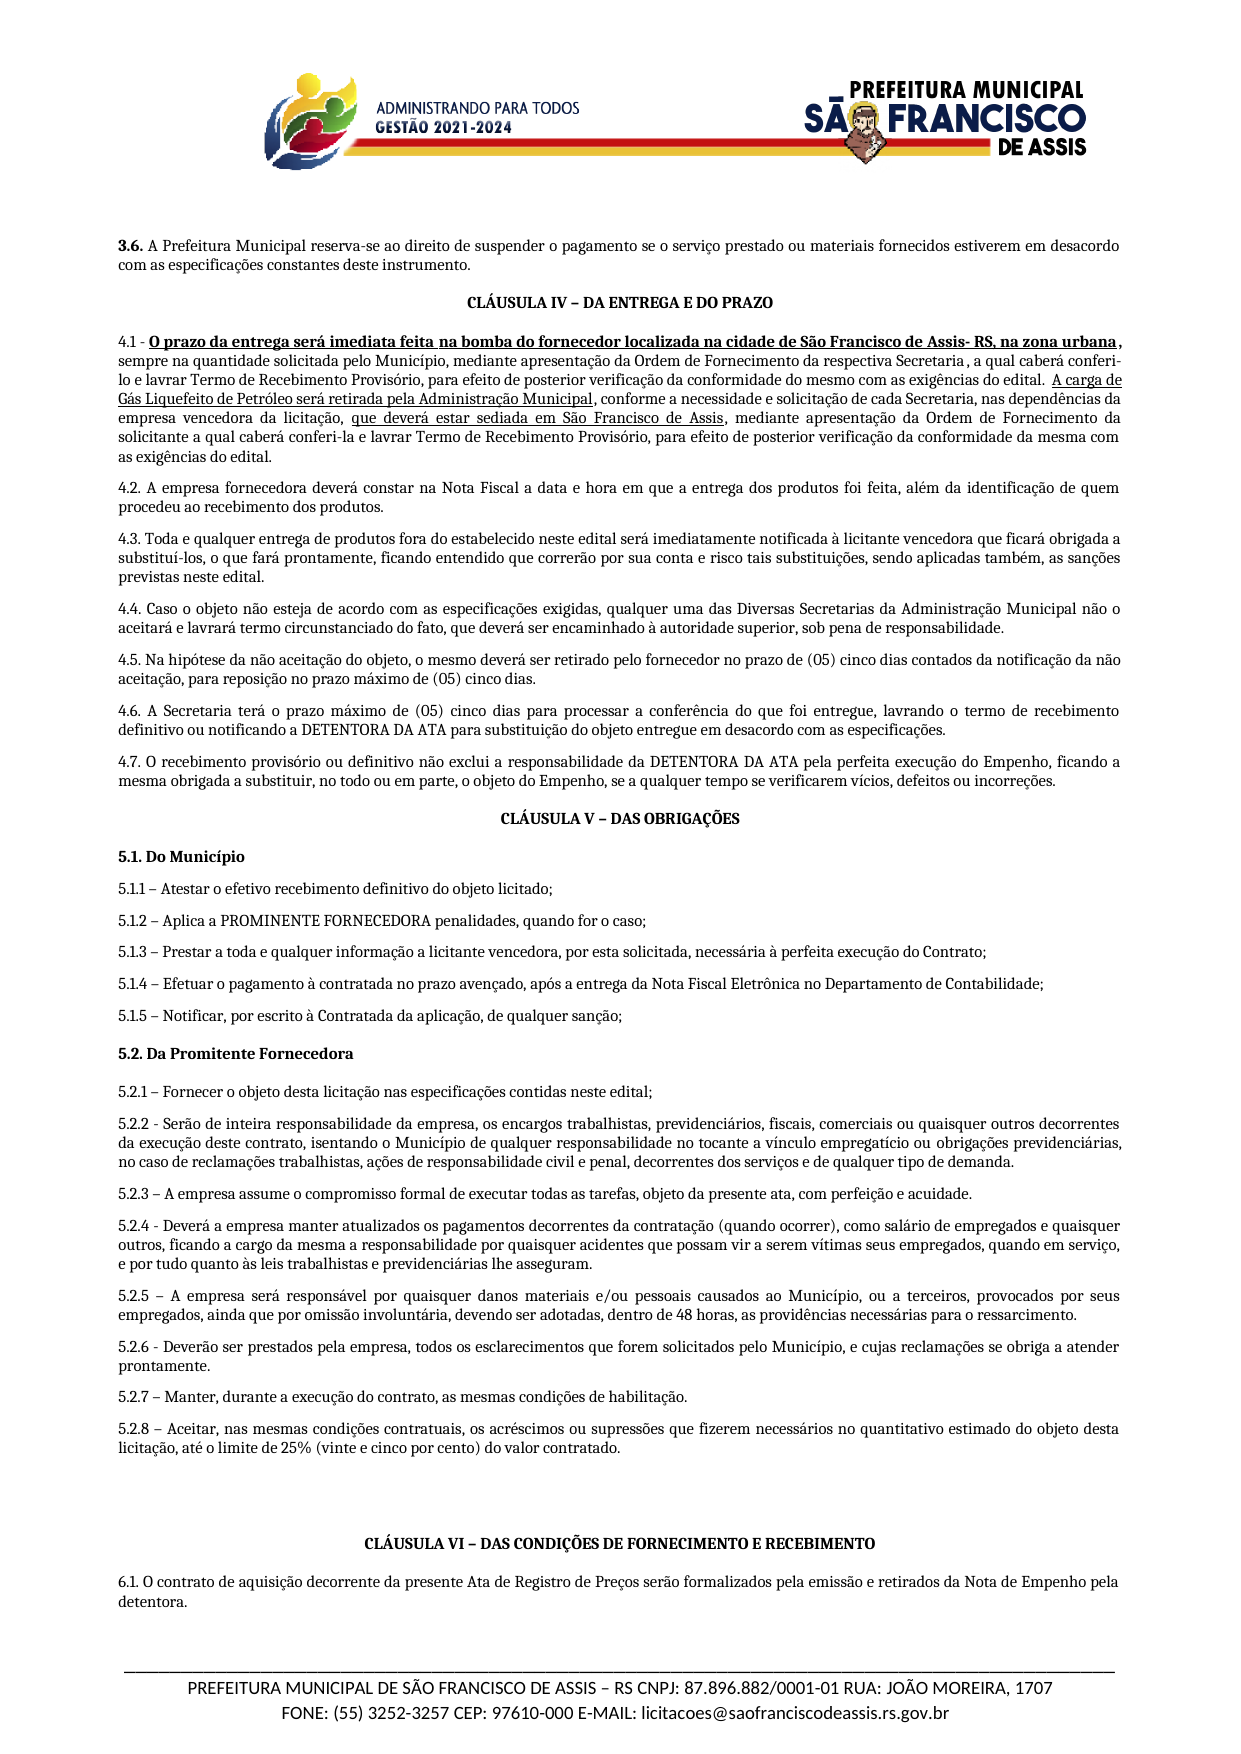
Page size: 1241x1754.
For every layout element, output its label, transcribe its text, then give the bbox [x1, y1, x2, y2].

text 5.1.2 – Aplica a PROMINENTE FORNECEDORA penalidades, quando for o caso; [118, 911, 1122, 930]
text CLÁUSULA IV – DA ENTREGA E DO PRAZO [118, 294, 1122, 313]
text 4.7. O recebimento provisório ou definitivo não exclui a responsabilidade da DETENTORA DA ATA pela perfeita execução do Empenho, ficando a mesma obrigada a substituir, no todo ou em parte, o objeto do Empenho, se a qualquer tempo se verificarem vícios, defeitos ou incorreções. [118, 752, 1122, 790]
text 5.2.3 – A empresa assume o compromisso formal de executar todas as tarefas, objeto da presente ata, com perfeição e acuidade. [118, 1184, 1122, 1204]
text 5.2.2 - Serão de inteira responsabilidade da empresa, os encargos trabalhistas, previdenciários, fiscais, comerciais ou quaisquer outros decorrentes da execução deste contrato, isentando o Município de qualquer responsabilidade no tocante a vínculo empregatício ou obrigações previdenciárias, no caso de reclamações trabalhistas, ações de responsabilidade civil e penal, decorrentes dos serviços e de qualquer tipo de demanda. [118, 1114, 1122, 1172]
text 4.2. A empresa fornecedora deverá constar na Nota Fiscal a data e hora em que a entrega dos produtos foi feita, além da identificação de quem procedeu ao recebimento dos produtos. [118, 479, 1122, 517]
text 5.2.8 – Aceitar, nas mesmas condições contratuais, os acréscimos ou supressões que fizerem necessários no quantitativo estimado do objeto desta licitação, até o limite de 25% (vinte e cinco por cento) do valor contratado. [118, 1419, 1122, 1458]
text 4.1 - O prazo da entrega será imediata feita na bomba do fornecedor localizada na cidade de São Francisco de Assis- RS, na zona urbana, sempre na quantidade solicitada pelo Município, mediante apresentação da Ordem de Fornecimento da respectiva Secretaria, a qual caberá conferi-lo e lavrar Termo de Recebimento Provisório, para efeito de posterior verificação da conformidade do mesmo com as exigências do edital. A carga de Gás Liquefeito de Petróleo será retirada pela Administração Municipal, conforme a necessidade e solicitação de cada Secretaria, nas dependências da empresa vencedora da licitação, que deverá estar sediada em São Francisco de Assis, mediante apresentação da Ordem de Fornecimento da solicitante a qual caberá conferi-la e lavrar Termo de Recebimento Provisório, para efeito de posterior verificação da conformidade da mesma com as exigências do edital. [118, 332, 1122, 466]
text CLÁUSULA VI – DAS CONDIÇÕES DE FORNECIMENTO E RECEBIMENTO [118, 1534, 1122, 1554]
text 5.2.5 – A empresa será responsável por quaisquer danos materiais e/ou pessoais causados ao Município, ou a terceiros, provocados por seus empregados, ainda que por omissão involuntária, devendo ser adotadas, dentro de 48 horas, as providências necessárias para o ressarcimento. [118, 1286, 1122, 1324]
text 4.5. Na hipótese da não aceitação do objeto, o mesmo deverá ser retirado pelo fornecedor no prazo de (05) cinco dias contados da notificação da não aceitação, para reposição no prazo máximo de (05) cinco dias. [118, 650, 1122, 689]
text 6.1. O contrato de aquisição decorrente da presente Ata de Registro de Preços serão formalizados pela emissão e retirados da Nota de Empenho pela detentora. [118, 1573, 1122, 1611]
text 4.3. Toda e qualquer entrega de produtos fora do estabelecido neste edital será imediatamente notificada à licitante vencedora que ficará obrigada a substituí-los, o que fará prontamente, ficando entendido que correrão por sua conta e risco tais substituições, sendo aplicadas também, as sanções previstas neste edital. [118, 529, 1122, 587]
text 5.1.4 – Efetuar o pagamento à contratada no prazo avençado, após a entrega da Nota Fiscal Eletrônica no Departamento de Contabilidade; [118, 974, 1122, 994]
text 5.2.1 – Fornecer o objeto desta licitação nas especificações contidas neste edital; [118, 1083, 1122, 1102]
text 5.1.5 – Notificar, por escrito à Contratada da aplicação, de qualquer sanção; [118, 1006, 1122, 1025]
text 3.6. A Prefeitura Municipal reserva-se ao direito de suspender o pagamento se o serviço prestado ou materiais fornecidos estiverem em desacordo com as especificações constantes deste instrumento. [118, 236, 1122, 274]
text 5.1. Do Município [118, 848, 1122, 867]
text 4.4. Caso o objeto não esteja de acordo com as especificações exigidas, qualquer uma das Diversas Secretarias da Administração Municipal não o aceitará e lavrará termo circunstanciado do fato, que deverá ser encaminhado à autoridade superior, sob pena de responsabilidade. [118, 599, 1122, 638]
text 5.2.7 – Manter, durante a execução do contrato, as mesmas condições de habilitação. [118, 1388, 1122, 1407]
text 5.2. Da Promitente Fornecedora [118, 1044, 1122, 1064]
text CLÁUSULA V – DAS OBRIGAÇÕES [118, 809, 1122, 829]
text 5.2.4 - Deverá a empresa manter atualizados os pagamentos decorrentes da contratação (quando ocorrer), como salário de empregados e quaisquer outros, ficando a cargo da mesma a responsabilidade por quaisquer acidentes que possam vir a serem vítimas seus empregados, quando em serviço, e por tudo quanto às leis trabalhistas e previdenciárias lhe asseguram. [118, 1216, 1122, 1274]
text 5.2.6 - Deverão ser prestados pela empresa, todos os esclarecimentos que forem solicitados pelo Município, e cujas reclamações se obriga a atender prontamente. [118, 1337, 1122, 1375]
text 5.1.3 – Prestar a toda e qualquer informação a licitante vencedora, por esta solicitada, necessária à perfeita execução do Contrato; [118, 943, 1122, 962]
text 4.6. A Secretaria terá o prazo máximo de (05) cinco dias para processar a conferência do que foi entregue, lavrando o termo de recebimento definitivo ou notificando a DETENTORA DA ATA para substituição do objeto entregue em desacordo com as especificações. [118, 701, 1122, 739]
text 5.1.1 – Atestar o efetivo recebimento definitivo do objeto licitado; [118, 879, 1122, 899]
